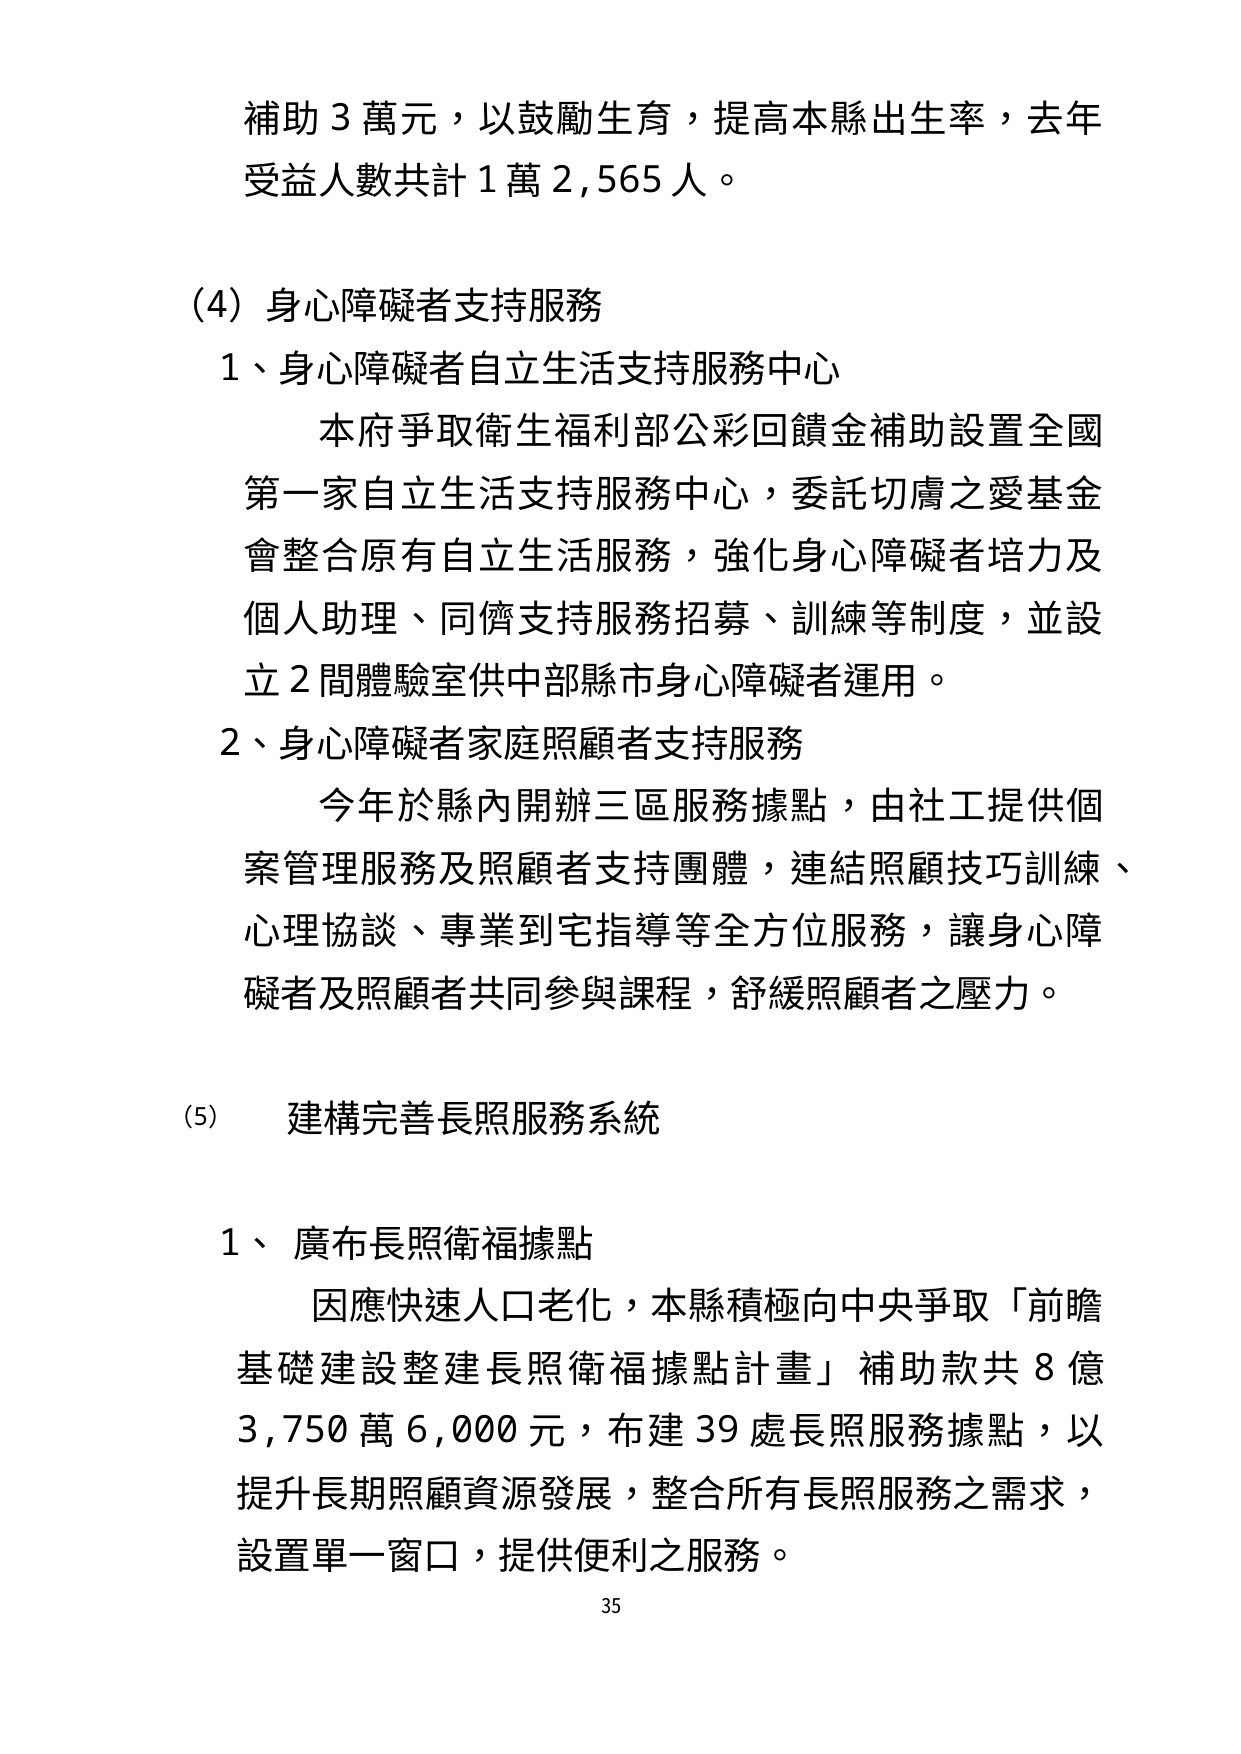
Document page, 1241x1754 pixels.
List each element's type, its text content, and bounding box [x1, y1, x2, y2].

list 建構完善長照服務系統 [168, 1074, 1104, 1136]
text 本府爭取衛生福利部公彩回饋金補助設置全國第一家自立生活支持服務中心，委託切膚之愛基金會整合原有自立生活服務，強化身心障礙者培力及個人助理、同儕支持服務招募、訓練等制度，並設立2間體驗室供中部縣市身心障礙者運用。 [243, 386, 1104, 699]
list 身心障礙者自立生活支持服務中心 [218, 324, 1104, 386]
list 廣布長照衛福據點 [218, 1199, 1104, 1261]
list 身心障礙者家庭照顧者支持服務 [218, 699, 1104, 761]
text 今年於縣內開辦三區服務據點，由社工提供個案管理服務及照顧者支持團體，連結照顧技巧訓練、心理協談、專業到宅指導等全方位服務，讓身心障礙者及照顧者共同參與課程，舒緩照顧者之壓力。 [243, 761, 1104, 1011]
text 補助3萬元，以鼓勵生育，提高本縣出生率，去年受益人數共計1萬2,565人。 [243, 74, 1104, 199]
text 因應快速人口老化，本縣積極向中央爭取「前瞻基礎建設整建長照衛福據點計畫」補助款共8億3,750萬6,000元，布建39處長照服務據點，以提升長期照顧資源發展，整合所有長照服務之需求，設置單一窗口，提供便利之服務。 [236, 1261, 1104, 1574]
list 身心障礙者支持服務 [168, 261, 1104, 324]
